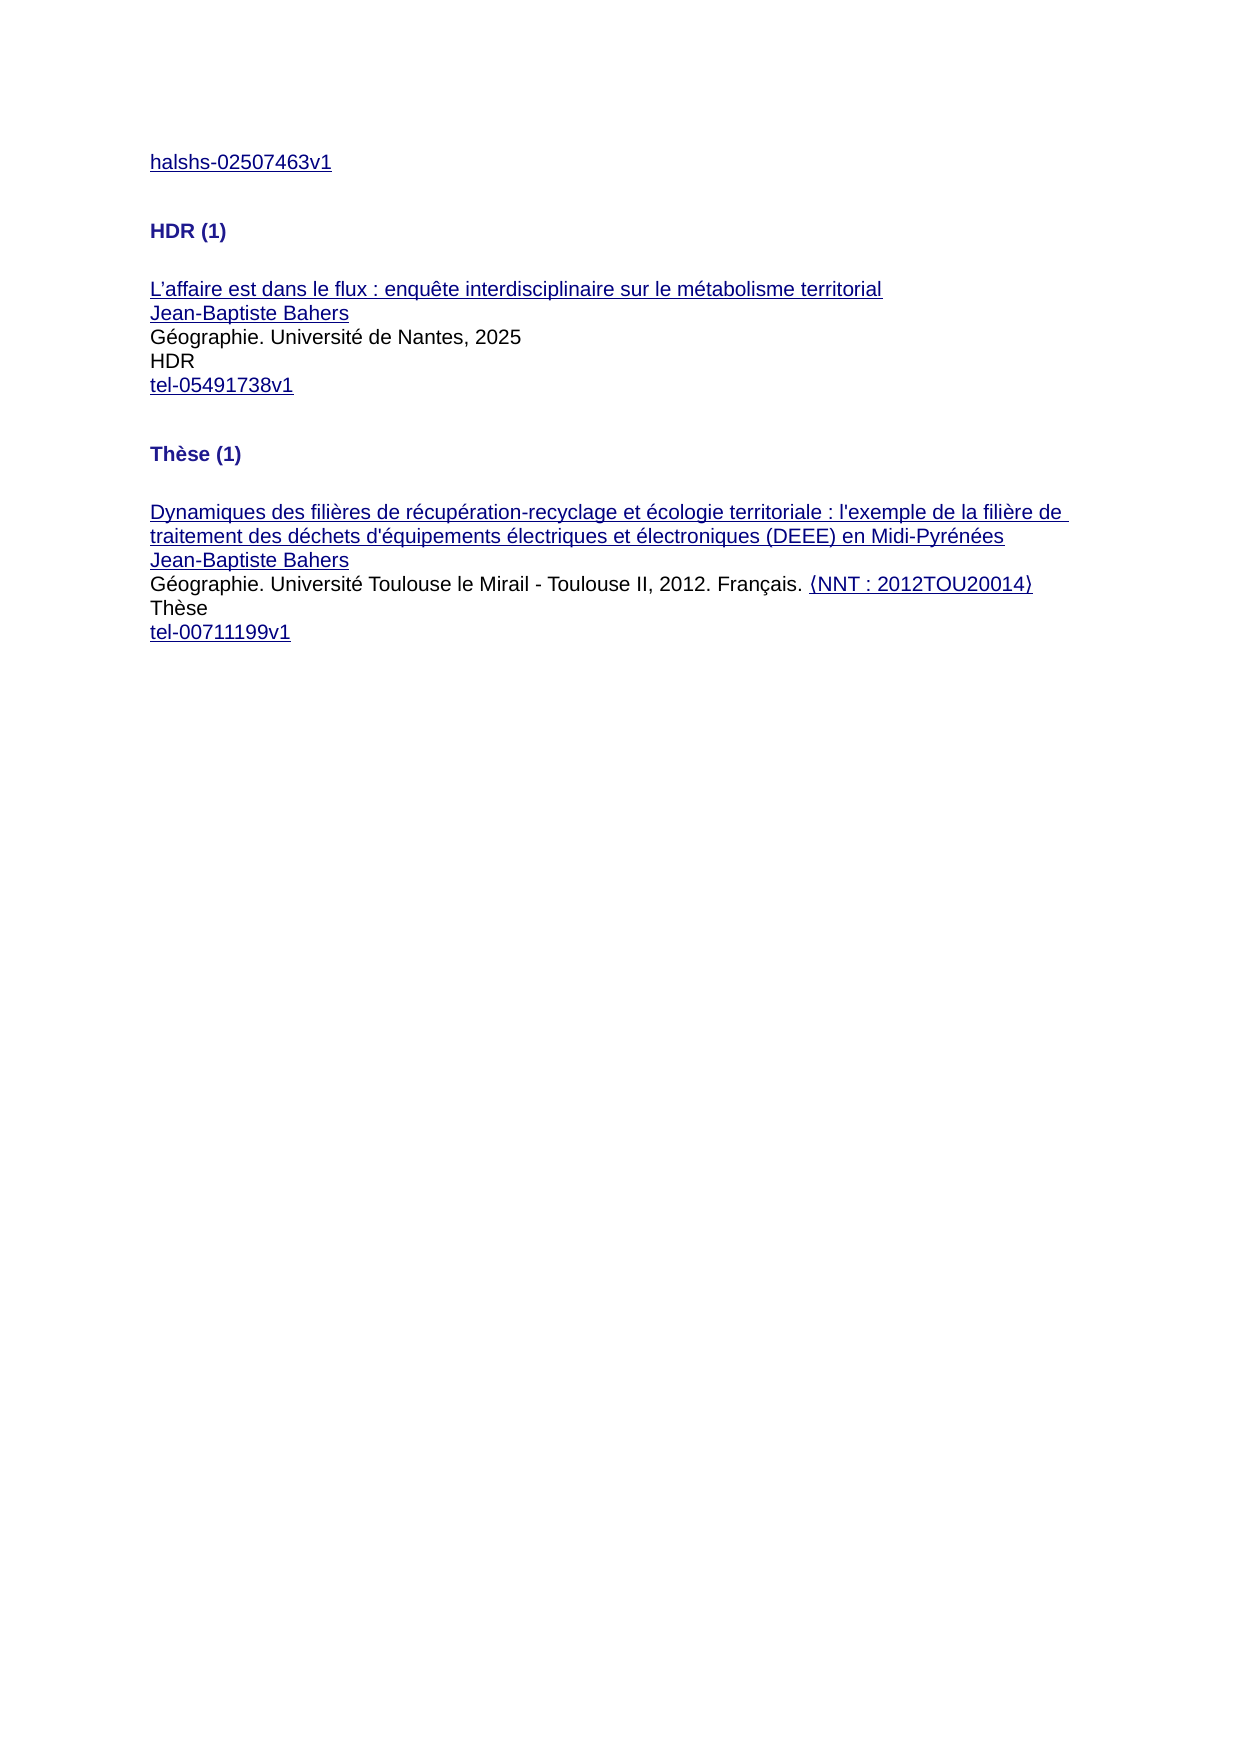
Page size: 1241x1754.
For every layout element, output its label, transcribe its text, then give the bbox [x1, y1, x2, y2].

table_cell halshs-02507463v1 [150, 150, 1090, 174]
subtitle Thèse (1) [150, 442, 1090, 466]
table_header L’affaire est dans le flux : enquête interdisciplinaire sur le métabolisme territorial Jean-Baptiste Bahers Géographie. Université de Nantes, 2025 HDR tel-05491738v1 [150, 277, 1090, 397]
subtitle HDR (1) [150, 219, 1090, 243]
table_header Dynamiques des filières de récupération-recyclage et écologie territoriale : l'exemple de la filière de traitement des déchets d'équipements électriques et électroniques (DEEE) en Midi-Pyrénées Jean-Baptiste Bahers Géographie. Université Toulouse le Mirail - Toulouse II, 2012. Français. ⟨NNT : 2012TOU20014⟩ Thèse tel-00711199v1 [150, 500, 1090, 644]
